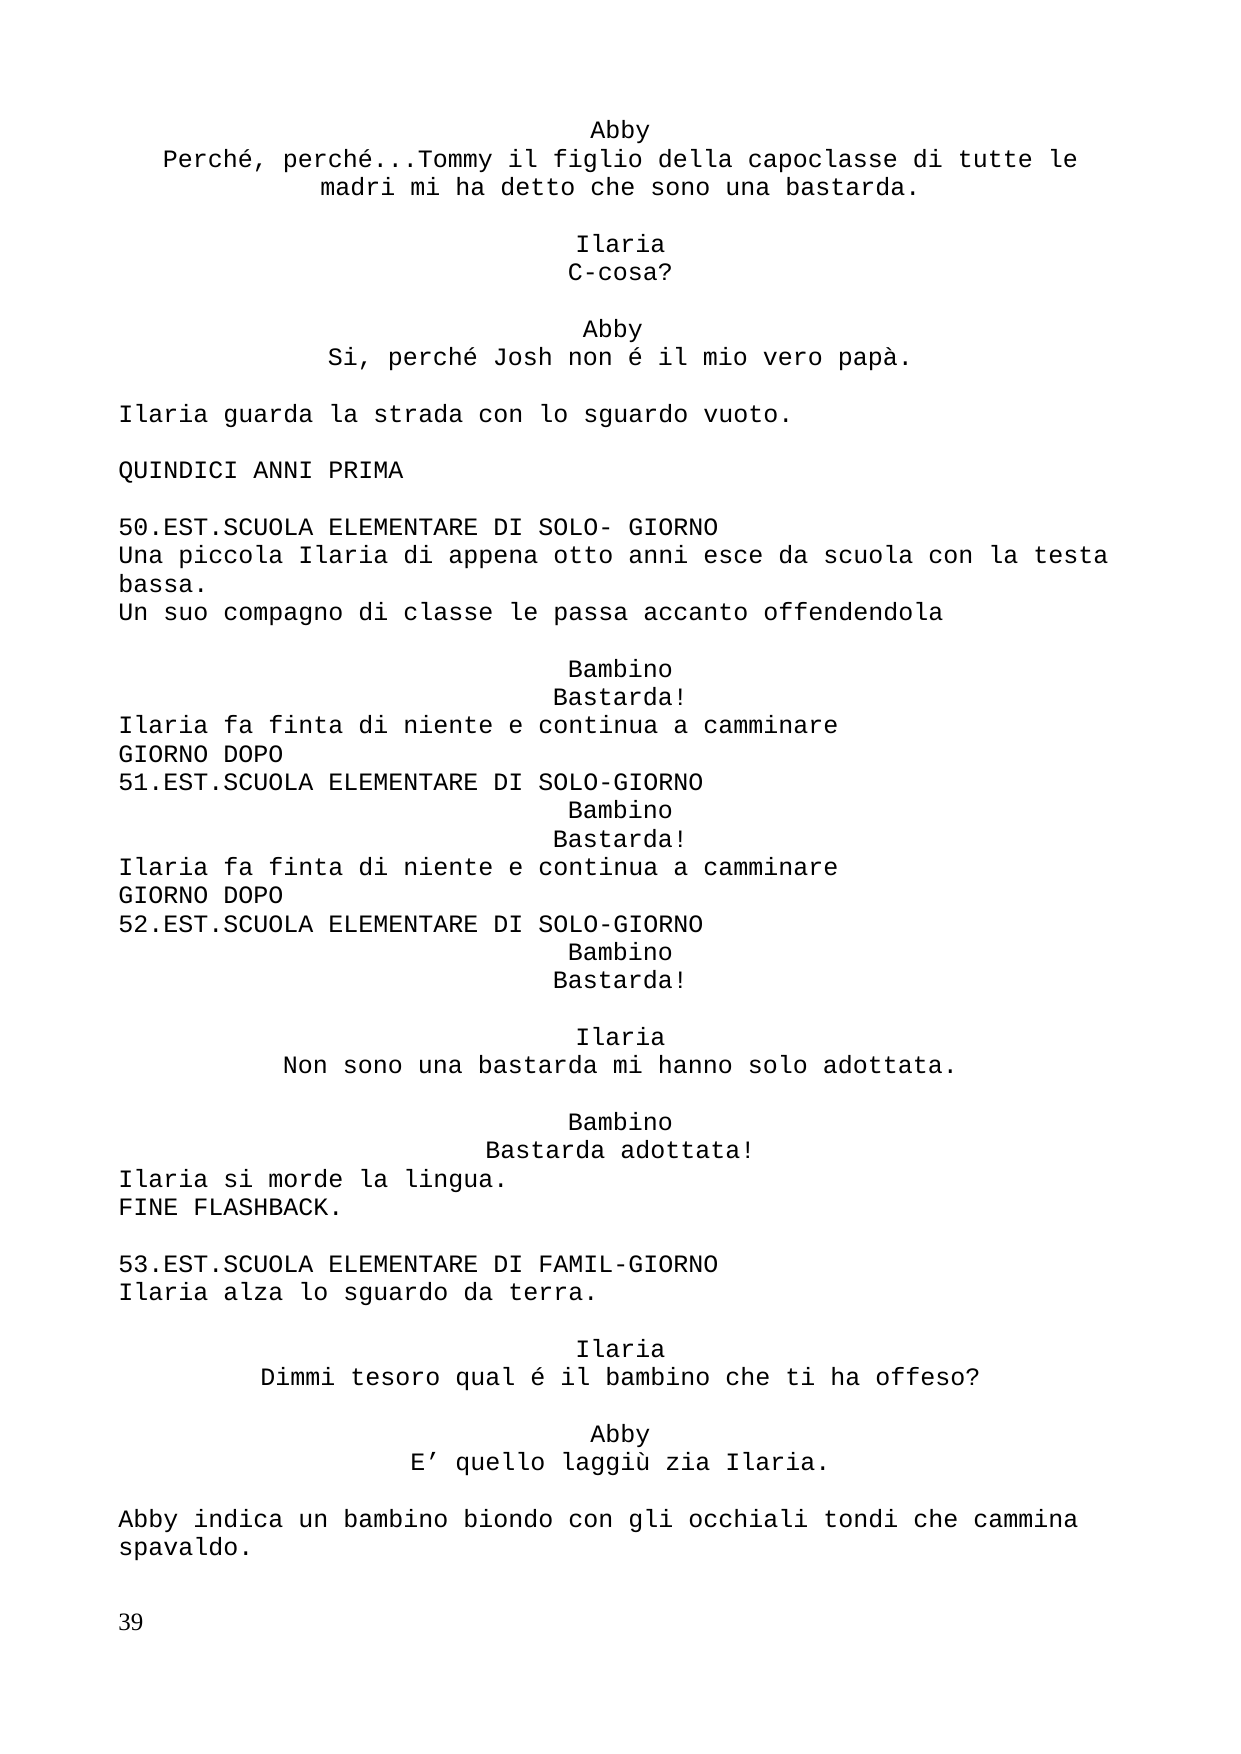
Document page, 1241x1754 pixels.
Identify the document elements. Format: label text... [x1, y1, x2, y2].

text Si, perché Josh non é il mio vero papà. [118, 345, 1122, 373]
text Abby [118, 316, 1122, 345]
text Ilaria alza lo sguardo da terra. [118, 1280, 1122, 1308]
text Bastarda! [118, 968, 1122, 996]
text Abby indica un bambino biondo con gli occhiali tondi che cammina spavaldo. [118, 1506, 1122, 1563]
text Bambino [118, 940, 1122, 968]
text Una piccola Ilaria di appena otto anni esce da scuola con la testa bassa. [118, 543, 1122, 600]
text E’ quello laggiù zia Ilaria. [118, 1450, 1122, 1478]
text Ilaria fa finta di niente e continua a camminare [118, 855, 1122, 883]
text Bambino [118, 1110, 1122, 1138]
text Un suo compagno di classe le passa accanto offendendola [118, 600, 1122, 628]
text Dimmi tesoro qual é il bambino che ti ha offeso? [118, 1365, 1122, 1393]
text Ilaria [118, 231, 1122, 260]
text Bambino [118, 656, 1122, 685]
text Ilaria [118, 1336, 1122, 1365]
text Bambino [118, 798, 1122, 826]
text Non sono una bastarda mi hanno solo adottata. [118, 1053, 1122, 1081]
text 51.EST.SCUOLA ELEMENTARE DI SOLO-GIORNO [118, 770, 1122, 798]
text 53.EST.SCUOLA ELEMENTARE DI FAMIL-GIORNO [118, 1251, 1122, 1280]
text 50.EST.SCUOLA ELEMENTARE DI SOLO- GIORNO [118, 515, 1122, 543]
text Ilaria [118, 1025, 1122, 1053]
text Perché, perché...Tommy il figlio della capoclasse di tutte le madri mi ha detto che sono una bastarda. [118, 146, 1122, 203]
text QUINDICI ANNI PRIMA [118, 458, 1122, 486]
text Bastarda adottata! [118, 1138, 1122, 1166]
text C-cosa? [118, 260, 1122, 288]
text GIORNO DOPO [118, 883, 1122, 911]
text Ilaria si morde la lingua. [118, 1166, 1122, 1195]
text FINE FLASHBACK. [118, 1195, 1122, 1223]
text 52.EST.SCUOLA ELEMENTARE DI SOLO-GIORNO [118, 911, 1122, 940]
text Abby [118, 1421, 1122, 1450]
text Bastarda! [118, 826, 1122, 855]
text Bastarda! [118, 685, 1122, 713]
text Ilaria fa finta di niente e continua a camminare [118, 713, 1122, 741]
text Abby [118, 118, 1122, 146]
text GIORNO DOPO [118, 741, 1122, 770]
text Ilaria guarda la strada con lo sguardo vuoto. [118, 401, 1122, 430]
